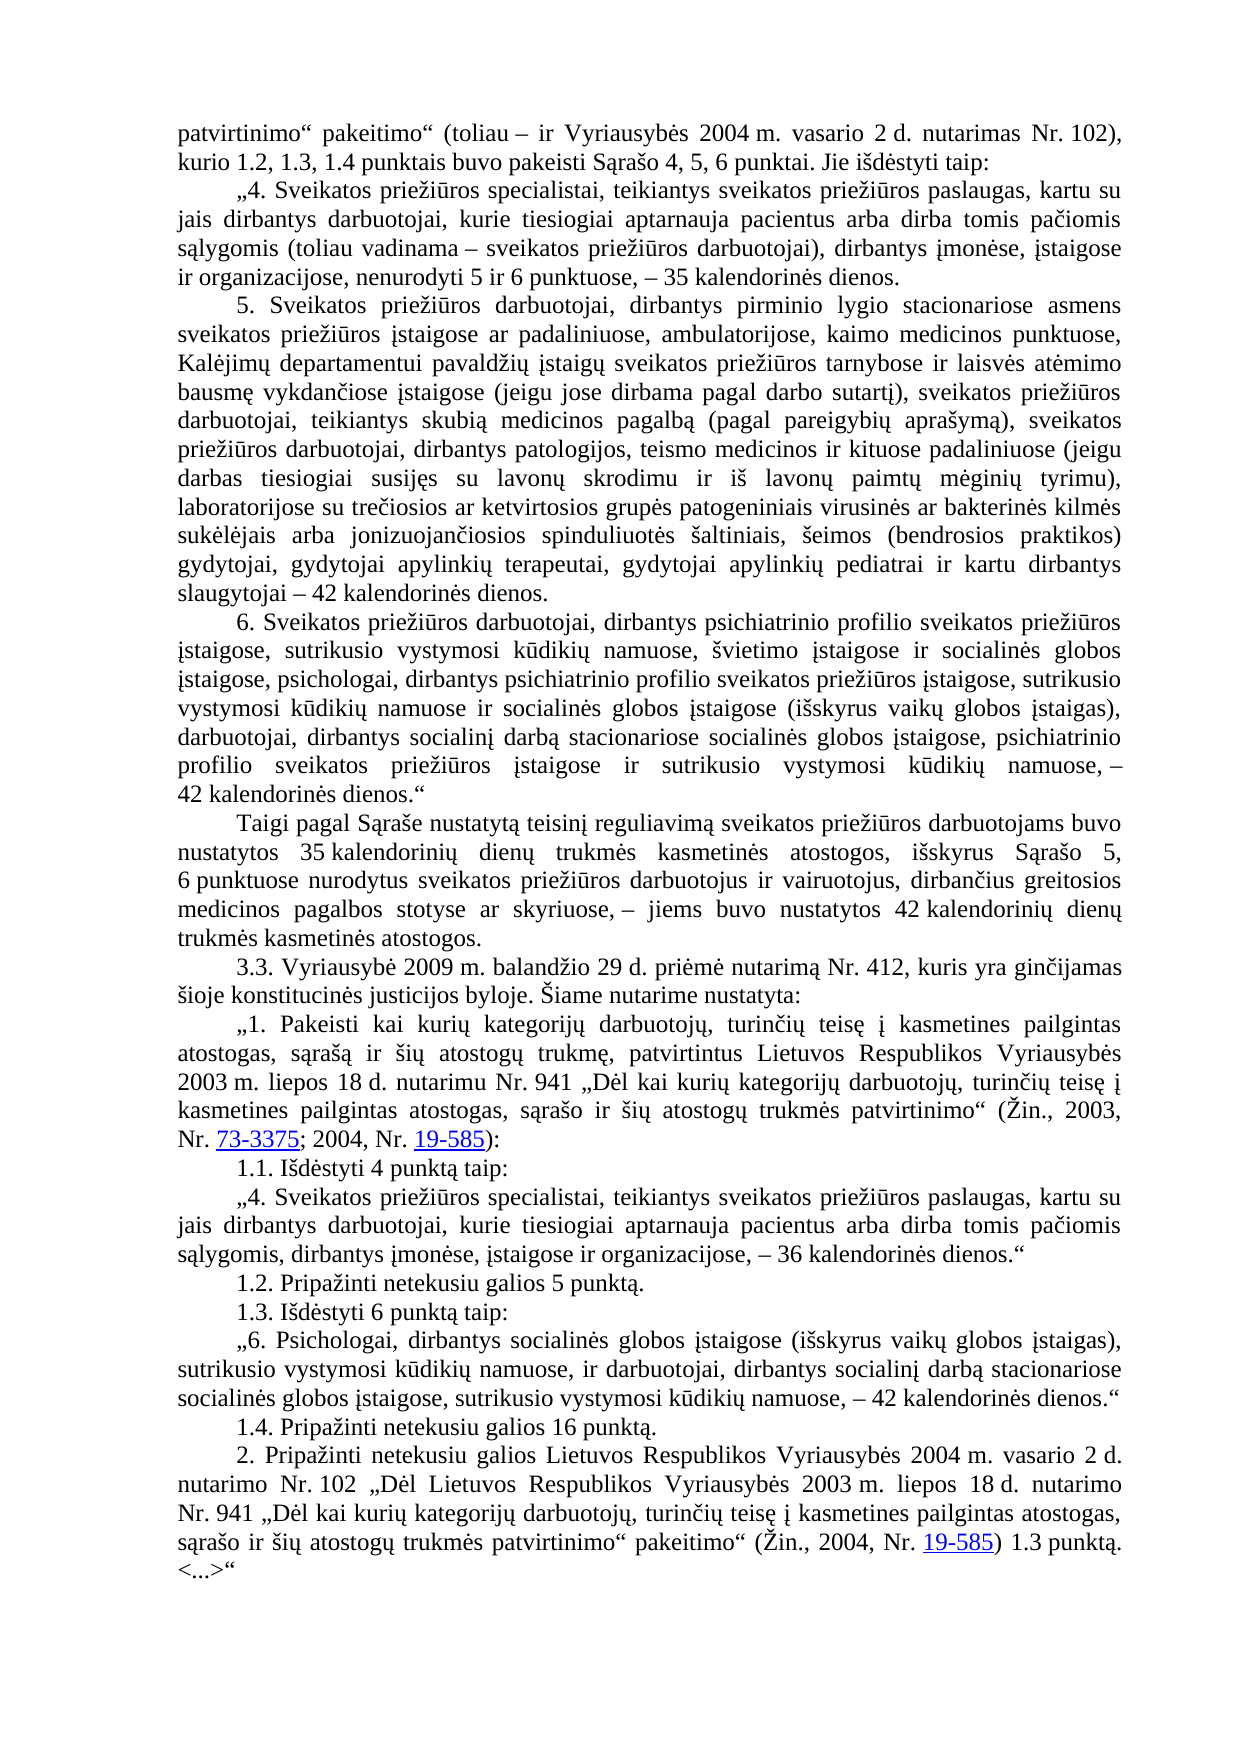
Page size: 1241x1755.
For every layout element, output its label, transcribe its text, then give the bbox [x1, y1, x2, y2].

text 1.4. Pripažinti netekusiu galios 16 punktą. [177, 1412, 1122, 1441]
text 1.2. Pripažinti netekusiu galios 5 punktą. [177, 1268, 1122, 1297]
text „4. Sveikatos priežiūros specialistai, teikiantys sveikatos priežiūros paslaugas, kartu su jais dirbantys darbuotojai, kurie tiesiogiai aptarnauja pacientus arba dirba tomis pačiomis sąlygomis (toliau vadinama – sveikatos priežiūros darbuotojai), dirbantys įmonėse, įstaigose ir organizacijose, nenurodyti 5 ir 6 punktuose, – 35 kalendorinės dienos. [177, 176, 1122, 291]
text „1. Pakeisti kai kurių kategorijų darbuotojų, turinčių teisę į kasmetines pailgintas atostogas, sąrašą ir šių atostogų trukmę, patvirtintus Lietuvos Respublikos Vyriausybės 2003 m. liepos 18 d. nutarimu Nr. 941 „Dėl kai kurių kategorijų darbuotojų, turinčių teisę į kasmetines pailgintas atostogas, sąrašo ir šių atostogų trukmės patvirtinimo“ (Žin., 2003, Nr. 73-3375; 2004, Nr. 19-585): [177, 1009, 1122, 1153]
text Taigi pagal Sąraše nustatytą teisinį reguliavimą sveikatos priežiūros darbuotojams buvo nustatytos 35 kalendorinių dienų trukmės kasmetinės atostogos, išskyrus Sąrašo 5, 6 punktuose nurodytus sveikatos priežiūros darbuotojus ir vairuotojus, dirbančius greitosios medicinos pagalbos stotyse ar skyriuose, – jiems buvo nustatytos 42 kalendorinių dienų trukmės kasmetinės atostogos. [177, 808, 1122, 952]
text 5. Sveikatos priežiūros darbuotojai, dirbantys pirminio lygio stacionariose asmens sveikatos priežiūros įstaigose ar padaliniuose, ambulatorijose, kaimo medicinos punktuose, Kalėjimų departamentui pavaldžių įstaigų sveikatos priežiūros tarnybose ir laisvės atėmimo bausmę vykdančiose įstaigose (jeigu jose dirbama pagal darbo sutartį), sveikatos priežiūros darbuotojai, teikiantys skubią medicinos pagalbą (pagal pareigybių aprašymą), sveikatos priežiūros darbuotojai, dirbantys patologijos, teismo medicinos ir kituose padaliniuose (jeigu darbas tiesiogiai susijęs su lavonų skrodimu ir iš lavonų paimtų mėginių tyrimu), laboratorijose su trečiosios ar ketvirtosios grupės patogeniniais virusinės ar bakterinės kilmės sukėlėjais arba jonizuojančiosios spinduliuotės šaltiniais, šeimos (bendrosios praktikos) gydytojai, gydytojai apylinkių terapeutai, gydytojai apylinkių pediatrai ir kartu dirbantys slaugytojai – 42 kalendorinės dienos. [177, 291, 1122, 607]
text 6. Sveikatos priežiūros darbuotojai, dirbantys psichiatrinio profilio sveikatos priežiūros įstaigose, sutrikusio vystymosi kūdikių namuose, švietimo įstaigose ir socialinės globos įstaigose, psichologai, dirbantys psichiatrinio profilio sveikatos priežiūros įstaigose, sutrikusio vystymosi kūdikių namuose ir socialinės globos įstaigose (išskyrus vaikų globos įstaigas), darbuotojai, dirbantys socialinį darbą stacionariose socialinės globos įstaigose, psichiatrinio profilio sveikatos priežiūros įstaigose ir sutrikusio vystymosi kūdikių namuose, – 42 kalendorinės dienos.“ [177, 607, 1122, 808]
text patvirtinimo“ pakeitimo“ (toliau – ir Vyriausybės 2004 m. vasario 2 d. nutarimas Nr. 102), kurio 1.2, 1.3, 1.4 punktais buvo pakeisti Sąrašo 4, 5, 6 punktai. Jie išdėstyti taip: [177, 118, 1122, 176]
text „6. Psichologai, dirbantys socialinės globos įstaigose (išskyrus vaikų globos įstaigas), sutrikusio vystymosi kūdikių namuose, ir darbuotojai, dirbantys socialinį darbą stacionariose socialinės globos įstaigose, sutrikusio vystymosi kūdikių namuose, – 42 kalendorinės dienos.“ [177, 1326, 1122, 1412]
text „4. Sveikatos priežiūros specialistai, teikiantys sveikatos priežiūros paslaugas, kartu su jais dirbantys darbuotojai, kurie tiesiogiai aptarnauja pacientus arba dirba tomis pačiomis sąlygomis, dirbantys įmonėse, įstaigose ir organizacijose, – 36 kalendorinės dienos.“ [177, 1182, 1122, 1268]
text 1.1. Išdėstyti 4 punktą taip: [177, 1153, 1122, 1182]
text 2. Pripažinti netekusiu galios Lietuvos Respublikos Vyriausybės 2004 m. vasario 2 d. nutarimo Nr. 102 „Dėl Lietuvos Respublikos Vyriausybės 2003 m. liepos 18 d. nutarimo Nr. 941 „Dėl kai kurių kategorijų darbuotojų, turinčių teisę į kasmetines pailgintas atostogas, sąrašo ir šių atostogų trukmės patvirtinimo“ pakeitimo“ (Žin., 2004, Nr. 19-585) 1.3 punktą. <...>“ [177, 1441, 1122, 1584]
text 1.3. Išdėstyti 6 punktą taip: [177, 1297, 1122, 1326]
text 3.3. Vyriausybė 2009 m. balandžio 29 d. priėmė nutarimą Nr. 412, kuris yra ginčijamas šioje konstitucinės justicijos byloje. Šiame nutarime nustatyta: [177, 952, 1122, 1009]
